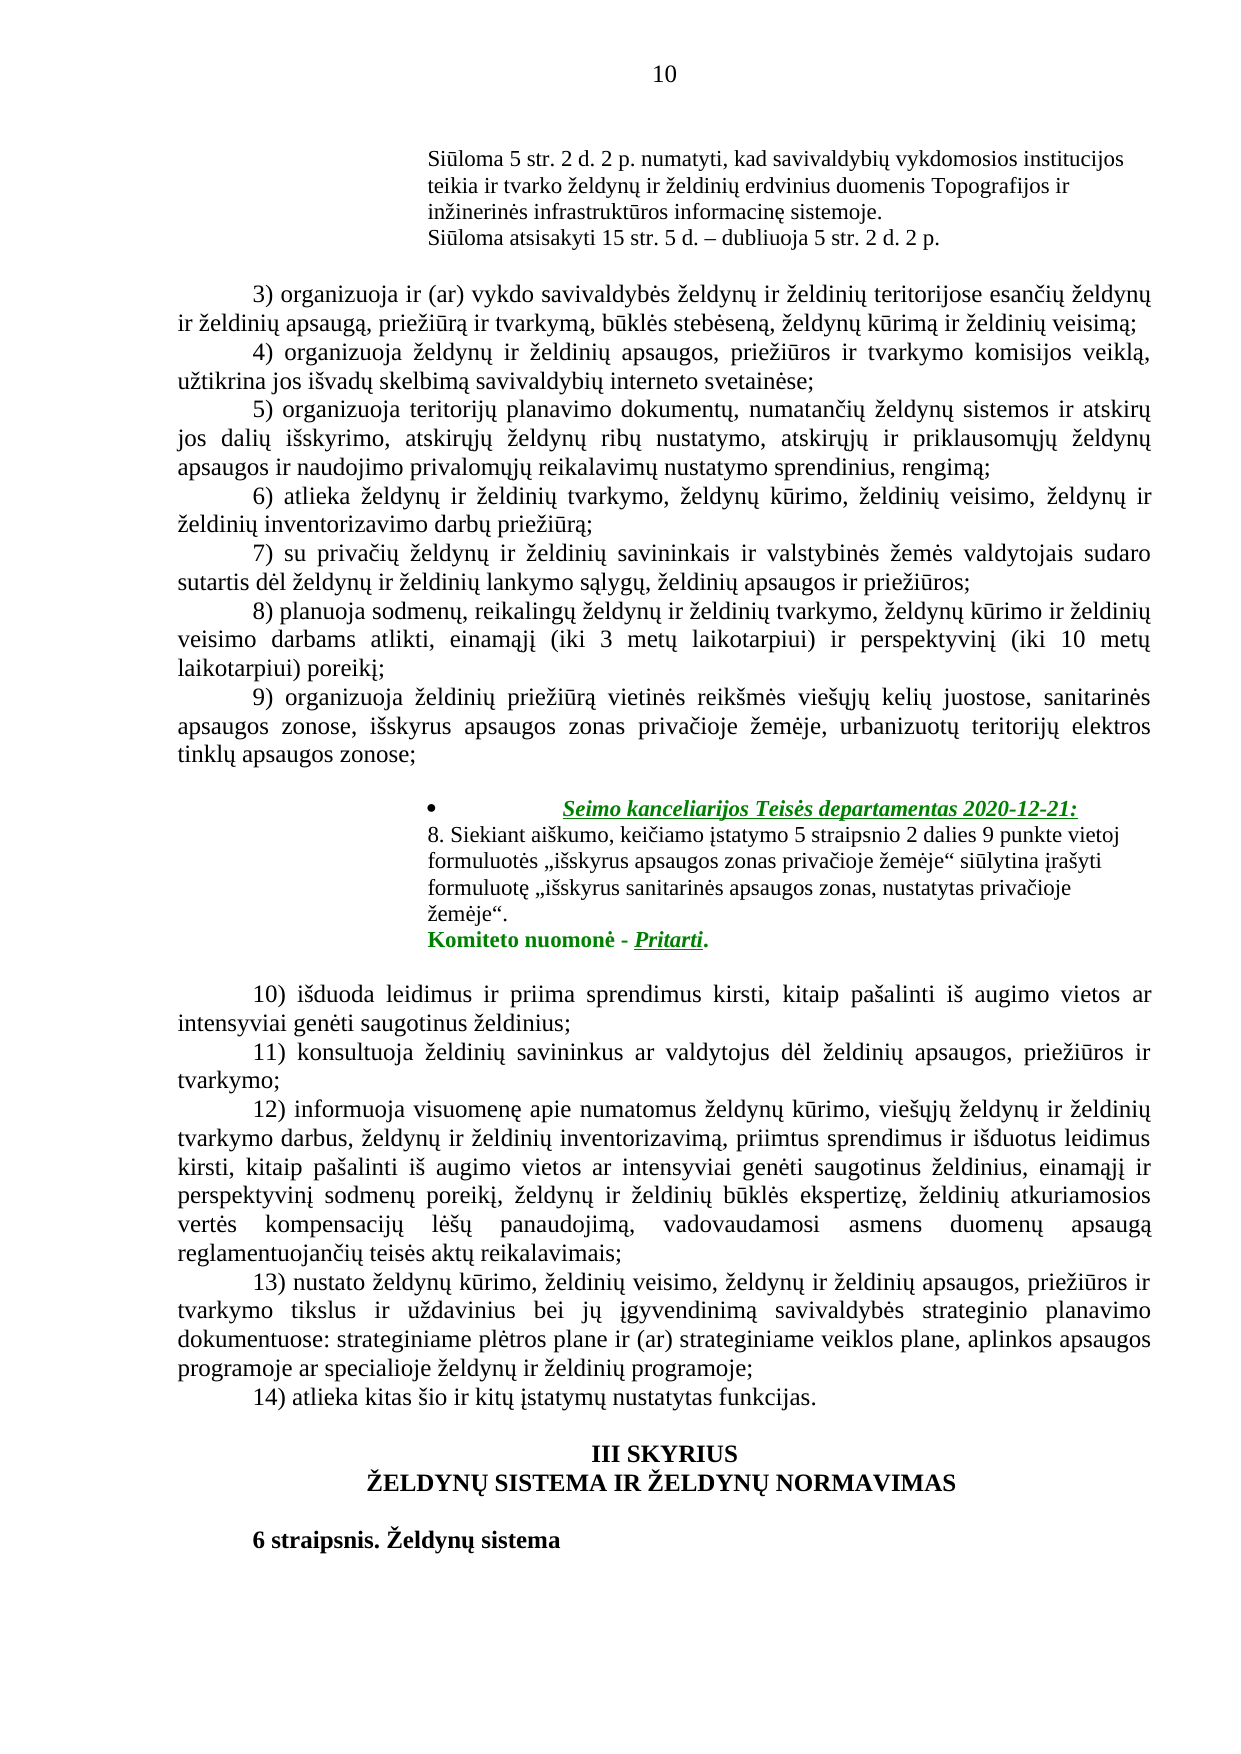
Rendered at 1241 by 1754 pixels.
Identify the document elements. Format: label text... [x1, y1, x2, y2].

text 6 straipsnis. Želdynų sistema [177, 1525, 1152, 1554]
text 8. Siekiant aiškumo, keičiamo įstatymo 5 straipsnio 2 dalies 9 punkte vietoj formuluotės „išskyrus apsaugos zonas privačioje žemėje“ siūlytina įrašyti formuluotę „išskyrus sanitarinės apsaugos zonas, nustatytas privačioje žemėje“. [427, 821, 1152, 926]
text 7) su privačių želdynų ir želdinių savininkais ir valstybinės žemės valdytojais sudaro sutartis dėl želdynų ir želdinių lankymo sąlygų, želdinių apsaugos ir priežiūros; [177, 538, 1152, 596]
text 12) informuoja visuomenę apie numatomus želdynų kūrimo, viešųjų želdynų ir želdinių tvarkymo darbus, želdynų ir želdinių inventorizavimą, priimtus sprendimus ir išduotus leidimus kirsti, kitaip pašalinti iš augimo vietos ar intensyviai genėti saugotinus želdinius, einamąjį ir perspektyvinį sodmenų poreikį, želdynų ir želdinių būklės ekspertizę, želdinių atkuriamosios vertės kompensacijų lėšų panaudojimą, vadovaudamosi asmens duomenų apsaugą reglamentuojančių teisės aktų reikalavimais; [177, 1094, 1152, 1267]
text 11) konsultuoja želdinių savininkus ar valdytojus dėl želdinių apsaugos, priežiūros ir tvarkymo; [177, 1037, 1152, 1094]
text 9) organizuoja želdinių priežiūrą vietinės reikšmės viešųjų kelių juostose, sanitarinės apsaugos zonose, išskyrus apsaugos zonas privačioje žemėje, urbanizuotų teritorijų elektros tinklų apsaugos zonose; [177, 682, 1152, 768]
text Siūloma atsisakyti 15 str. 5 d. – dubliuoja 5 str. 2 d. 2 p. [427, 224, 1152, 251]
text 6) atlieka želdynų ir želdinių tvarkymo, želdynų kūrimo, želdinių veisimo, želdynų ir želdinių inventorizavimo darbų priežiūrą; [177, 481, 1152, 538]
text 3) organizuoja ir (ar) vykdo savivaldybės želdynų ir želdinių teritorijose esančių želdynų ir želdinių apsaugą, priežiūrą ir tvarkymą, būklės stebėseną, želdynų kūrimą ir želdinių veisimą; [177, 279, 1152, 337]
text 13) nustato želdynų kūrimo, želdinių veisimo, želdynų ir želdinių apsaugos, priežiūros ir tvarkymo tikslus ir uždavinius bei jų įgyvendinimą savivaldybės strateginio planavimo dokumentuose: strateginiame plėtros plane ir (ar) strateginiame veiklos plane, aplinkos apsaugos programoje ar specialioje želdynų ir želdinių programoje; [177, 1267, 1152, 1382]
text III SKYRIUS [177, 1439, 1152, 1468]
text Komiteto nuomonė - Pritarti. [427, 926, 1152, 953]
text 4) organizuoja želdynų ir želdinių apsaugos, priežiūros ir tvarkymo komisijos veiklą, užtikrina jos išvadų skelbimą savivaldybių interneto svetainėse; [177, 337, 1152, 394]
text Siūloma 5 str. 2 d. 2 p. numatyti, kad savivaldybių vykdomosios institucijos teikia ir tvarko želdynų ir želdinių erdvinius duomenis Topografijos ir inžinerinės infrastruktūros informacinę sistemoje. [427, 145, 1152, 224]
text 8) planuoja sodmenų, reikalingų želdynų ir želdinių tvarkymo, želdynų kūrimo ir želdinių veisimo darbams atlikti, einamąjį (iki 3 metų laikotarpiui) ir perspektyvinį (iki 10 metų laikotarpiui) poreikį; [177, 596, 1152, 682]
text 10) išduoda leidimus ir priima sprendimus kirsti, kitaip pašalinti iš augimo vietos ar intensyviai genėti saugotinus želdinius; [177, 979, 1152, 1037]
text 14) atlieka kitas šio ir kitų įstatymų nustatytas funkcijas. [177, 1382, 1152, 1410]
text 5) organizuoja teritorijų planavimo dokumentų, numatančių želdynų sistemos ir atskirų jos dalių išskyrimo, atskirųjų želdynų ribų nustatymo, atskirųjų ir priklausomųjų želdynų apsaugos ir naudojimo privalomųjų reikalavimų nustatymo sprendinius, rengimą; [177, 394, 1152, 481]
text ŽELDYNŲ SISTEMA IR ŽELDYNŲ NORMAVIMAS [177, 1468, 1152, 1497]
text  Seimo kanceliarijos Teisės departamentas 2020-12-21: [427, 794, 1152, 821]
